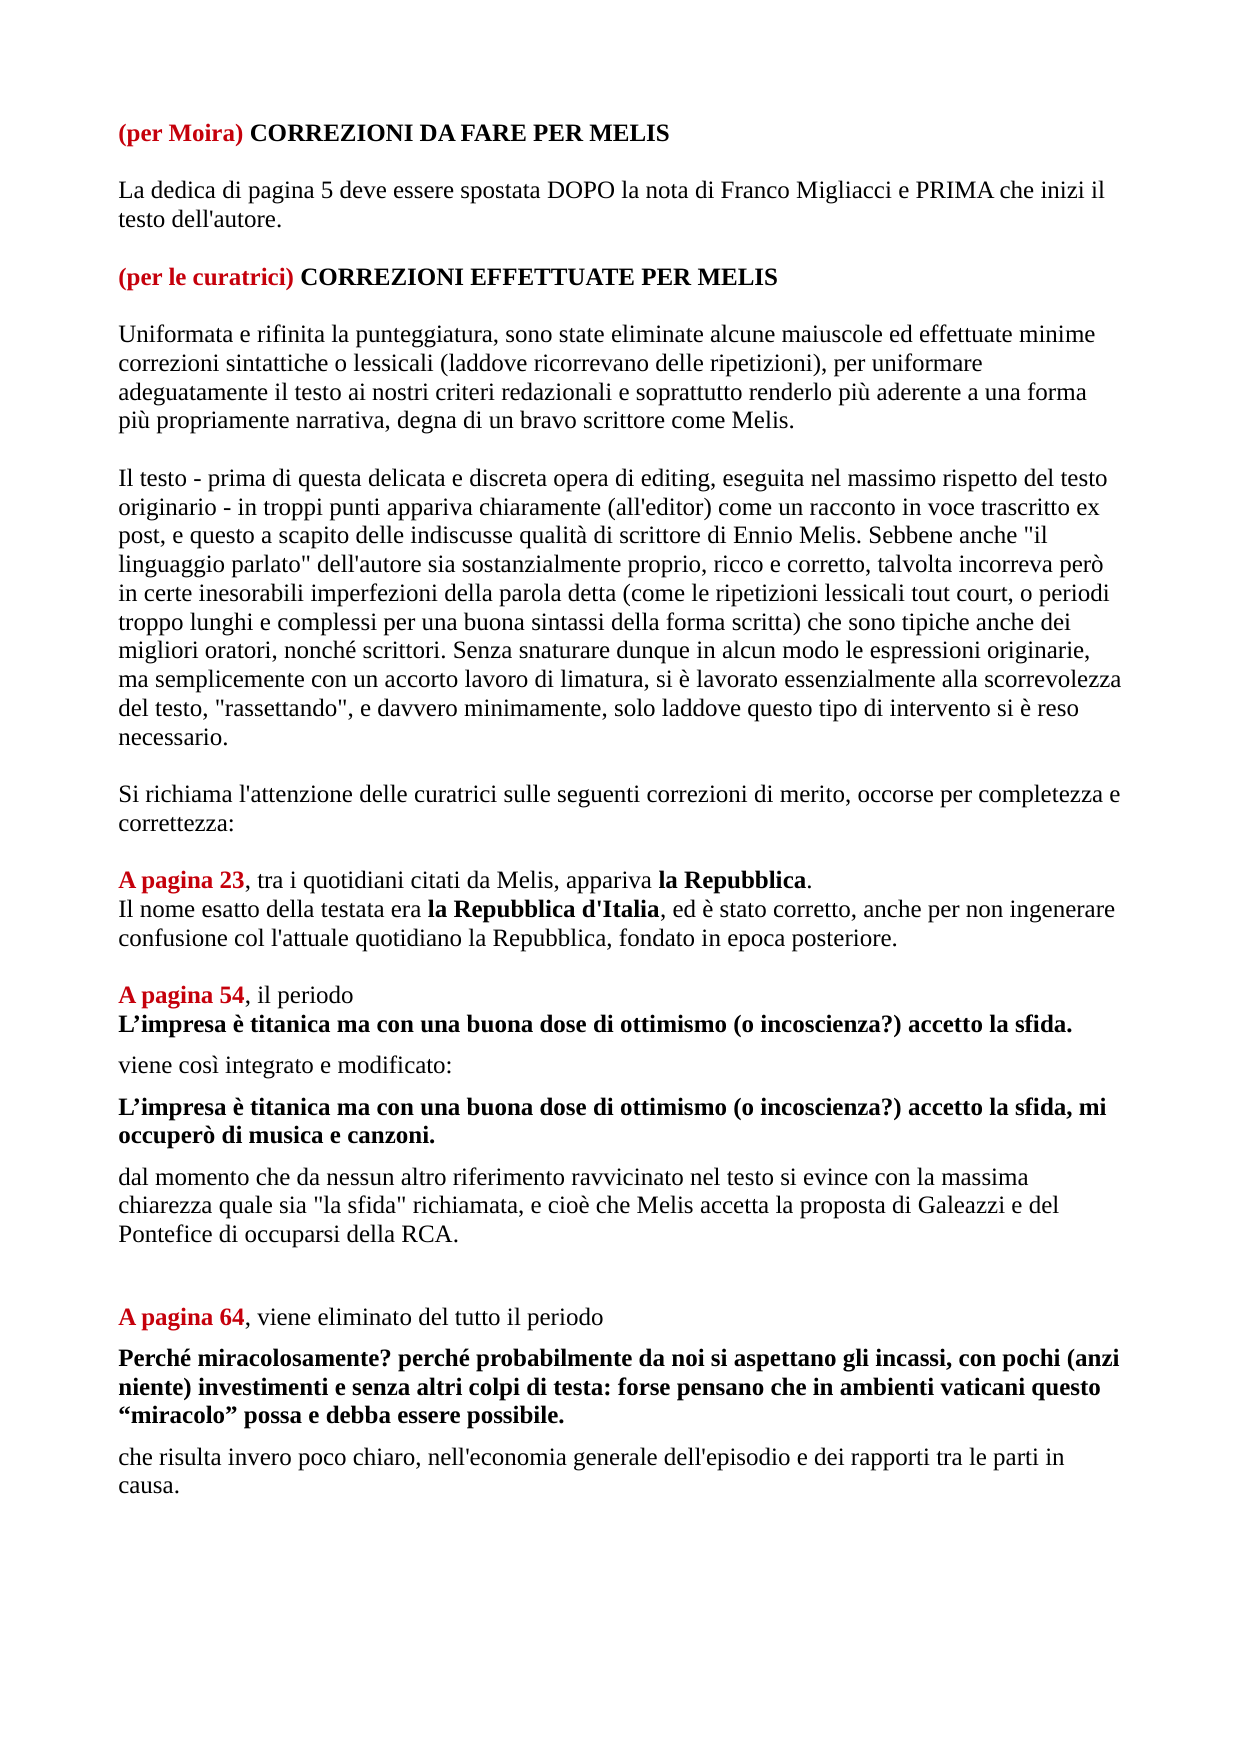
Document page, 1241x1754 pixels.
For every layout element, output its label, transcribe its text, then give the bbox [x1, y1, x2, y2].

text L’impresa è titanica ma con una buona dose di ottimismo (o incoscienza?) accetto la sfida. [118, 1009, 1122, 1038]
text dal momento che da nessun altro riferimento ravvicinato nel testo si evince con la massima chiarezza quale sia "la sfida" richiamata, e cioè che Melis accetta la proposta di Galeazzi e del Pontefice di occuparsi della RCA. [118, 1162, 1122, 1248]
text La dedica di pagina 5 deve essere spostata DOPO la nota di Franco Migliacci e PRIMA che inizi il testo dell'autore. [118, 176, 1122, 233]
text (per Moira) CORREZIONI DA FARE PER MELIS [118, 118, 1122, 147]
text A pagina 23, tra i quotidiani citati da Melis, appariva la Repubblica. [118, 866, 1122, 894]
text (per le curatrici) CORREZIONI EFFETTUATE PER MELIS [118, 262, 1122, 291]
text Perché miracolosamente? perché probabilmente da noi si aspettano gli incassi, con pochi (anzi niente) investimenti e senza altri colpi di testa: forse pensano che in ambienti vaticani questo “miracolo” possa e debba essere possibile. [118, 1343, 1122, 1429]
text Il testo - prima di questa delicata e discreta opera di editing, eseguita nel massimo rispetto del testo originario - in troppi punti appariva chiaramente (all'editor) come un racconto in voce trascritto ex post, e questo a scapito delle indiscusse qualità di scrittore di Ennio Melis. Sebbene anche "il linguaggio parlato" dell'autore sia sostanzialmente proprio, ricco e corretto, talvolta incorreva però in certe inesorabili imperfezioni della parola detta (come le ripetizioni lessicali tout court, o periodi troppo lunghi e complessi per una buona sintassi della forma scritta) che sono tipiche anche dei migliori oratori, nonché scrittori. Senza snaturare dunque in alcun modo le espressioni originarie, ma semplicemente con un accorto lavoro di limatura, si è lavorato essenzialmente alla scorrevolezza del testo, "rassettando", e davvero minimamente, solo laddove questo tipo di intervento si è reso necessario. [118, 463, 1122, 751]
text che risulta invero poco chiaro, nell'economia generale dell'episodio e dei rapporti tra le parti in causa. [118, 1442, 1122, 1499]
text A pagina 54, il periodo [118, 981, 1122, 1009]
text Si richiama l'attenzione delle curatrici sulle seguenti correzioni di merito, occorse per completezza e correttezza: [118, 779, 1122, 837]
text Uniformata e rifinita la punteggiatura, sono state eliminate alcune maiuscole ed effettuate minime correzioni sintattiche o lessicali (laddove ricorrevano delle ripetizioni), per uniformare adeguatamente il testo ai nostri criteri redazionali e soprattutto renderlo più aderente a una forma più propriamente narrativa, degna di un bravo scrittore come Melis. [118, 319, 1122, 434]
text Il nome esatto della testata era la Repubblica d'Italia, ed è stato corretto, anche per non ingenerare confusione col l'attuale quotidiano la Repubblica, fondato in epoca posteriore. [118, 894, 1122, 952]
text L’impresa è titanica ma con una buona dose di ottimismo (o incoscienza?) accetto la sfida, mi occuperò di musica e canzoni. [118, 1092, 1122, 1149]
text viene così integrato e modificato: [118, 1051, 1122, 1079]
text A pagina 64, viene eliminato del tutto il periodo [118, 1302, 1122, 1331]
